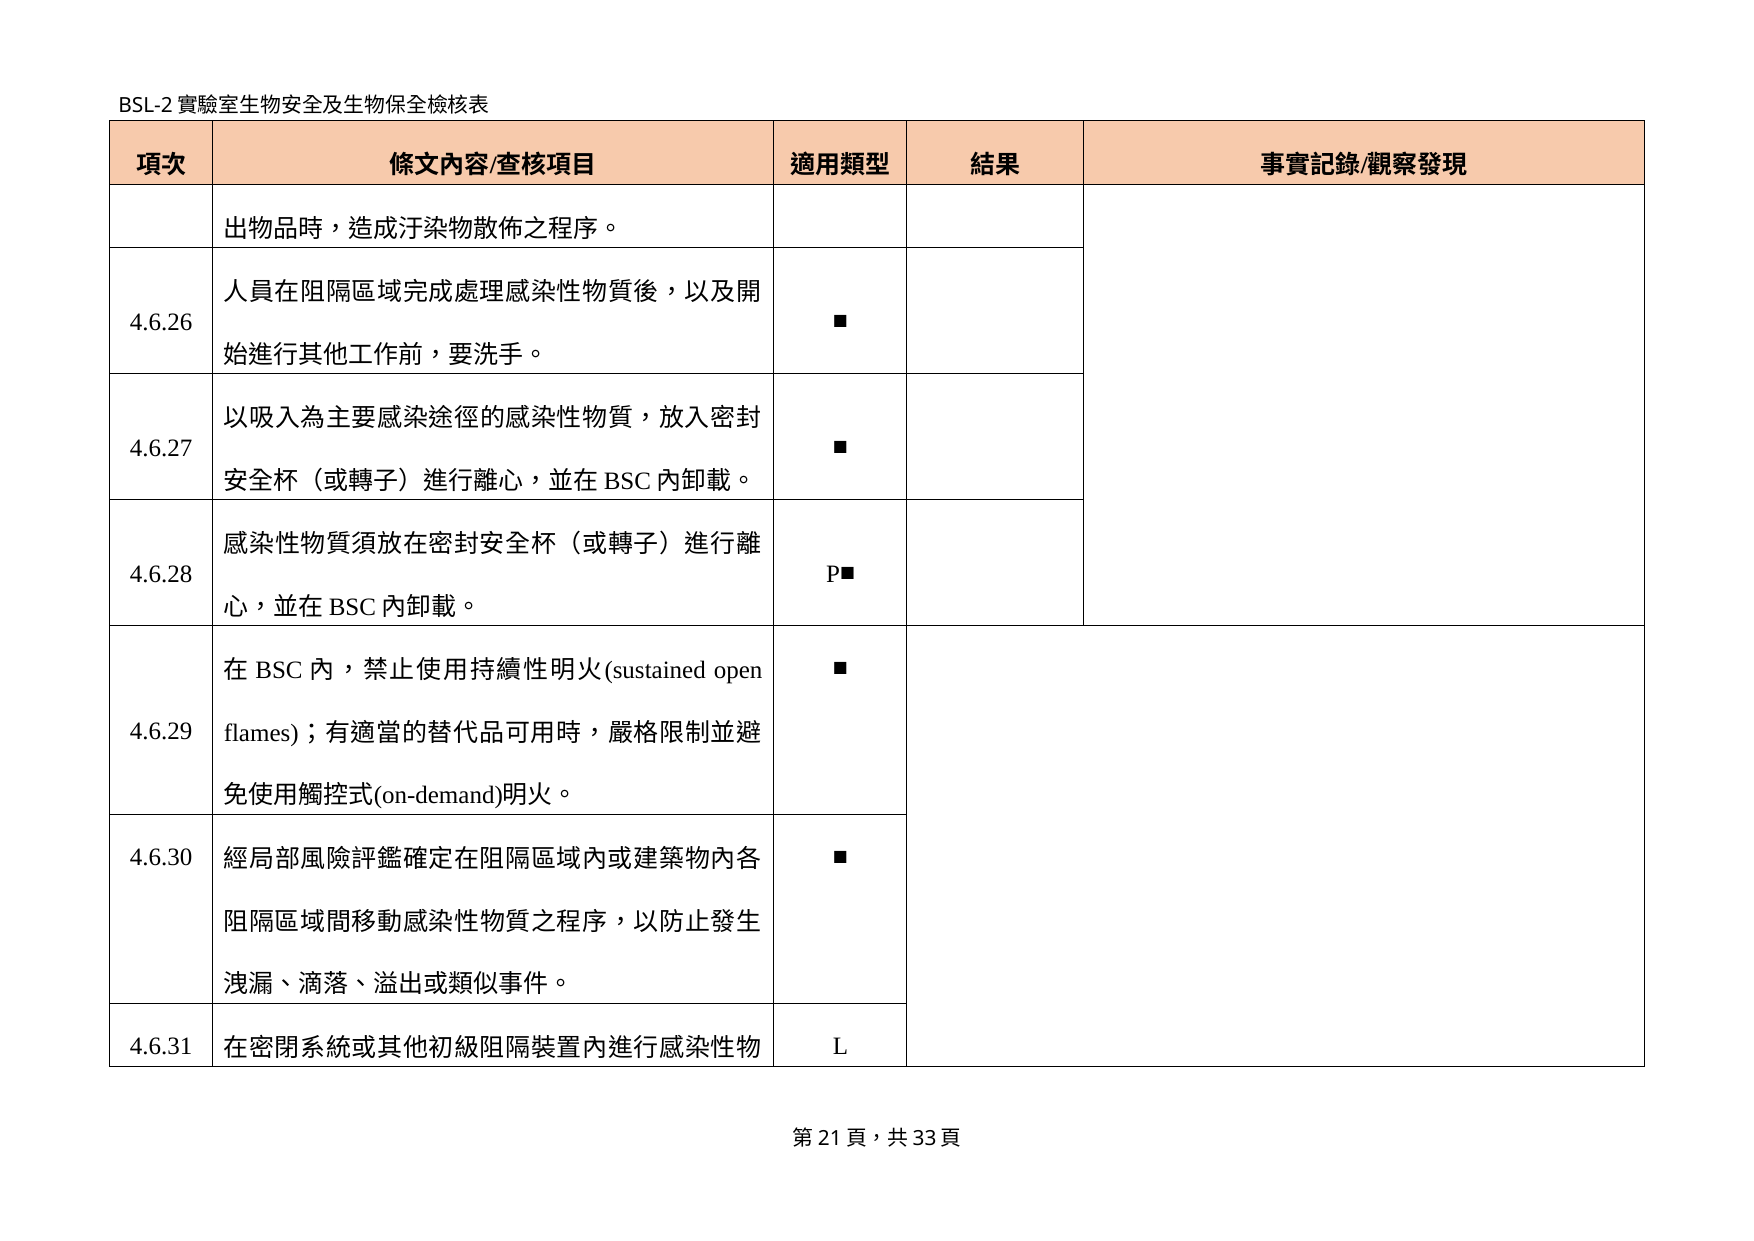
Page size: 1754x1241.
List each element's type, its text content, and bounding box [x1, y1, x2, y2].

table_header 事實記錄/觀察發現 [1084, 121, 1644, 184]
table_cell [774, 185, 906, 247]
table_cell 4.6.28 [110, 500, 212, 625]
table_header 適用類型 [774, 121, 906, 184]
table_cell 4.6.30 [110, 815, 212, 1002]
table_cell 經局部風險評鑑確定在阻隔區域內或建築物內各阻隔區域間移動感染性物質之程序，以防止發生洩漏、滴落、溢出或類似事件。 [213, 815, 773, 1002]
table_cell 4.6.31 [110, 1004, 212, 1066]
table_cell 在密閉系統或其他初級阻隔裝置內進行感染性物 [213, 1004, 773, 1066]
table_cell [110, 185, 212, 247]
table_cell 人員在阻隔區域完成處理感染性物質後，以及開始進行其他工作前，要洗手。 [213, 248, 773, 373]
table_cell P■ [774, 500, 906, 625]
table_header 項次 [110, 121, 212, 184]
table_cell [1084, 185, 1644, 625]
table_cell [907, 248, 1083, 373]
table_cell 4.6.26 [110, 248, 212, 373]
table_cell L [774, 1004, 906, 1066]
table_cell 4.6.27 [110, 374, 212, 499]
table_cell [907, 626, 1644, 1066]
table_cell [907, 185, 1083, 247]
table_cell 在BSC內，禁止使用持續性明火(sustained open flames)；有適當的替代品可用時，嚴格限制並避免使用觸控式(on-demand)明火。 [213, 626, 773, 814]
table_cell 以吸入為主要感染途徑的感染性物質，放入密封安全杯（或轉子）進行離心，並在BSC內卸載。 [213, 374, 773, 499]
table_cell ■ [774, 374, 906, 499]
table_cell 出物品時，造成汙染物散佈之程序。 [213, 185, 773, 247]
table_header 條文內容/查核項目 [213, 121, 773, 184]
table_cell [907, 374, 1083, 499]
table_cell 4.6.29 [110, 626, 212, 814]
table_cell ■ [774, 626, 906, 814]
table_cell ■ [774, 248, 906, 373]
table_header 結果 [907, 121, 1083, 184]
table_cell [907, 500, 1083, 625]
table_cell ■ [774, 815, 906, 1002]
table_cell 感染性物質須放在密封安全杯（或轉子）進行離心，並在BSC內卸載。 [213, 500, 773, 625]
